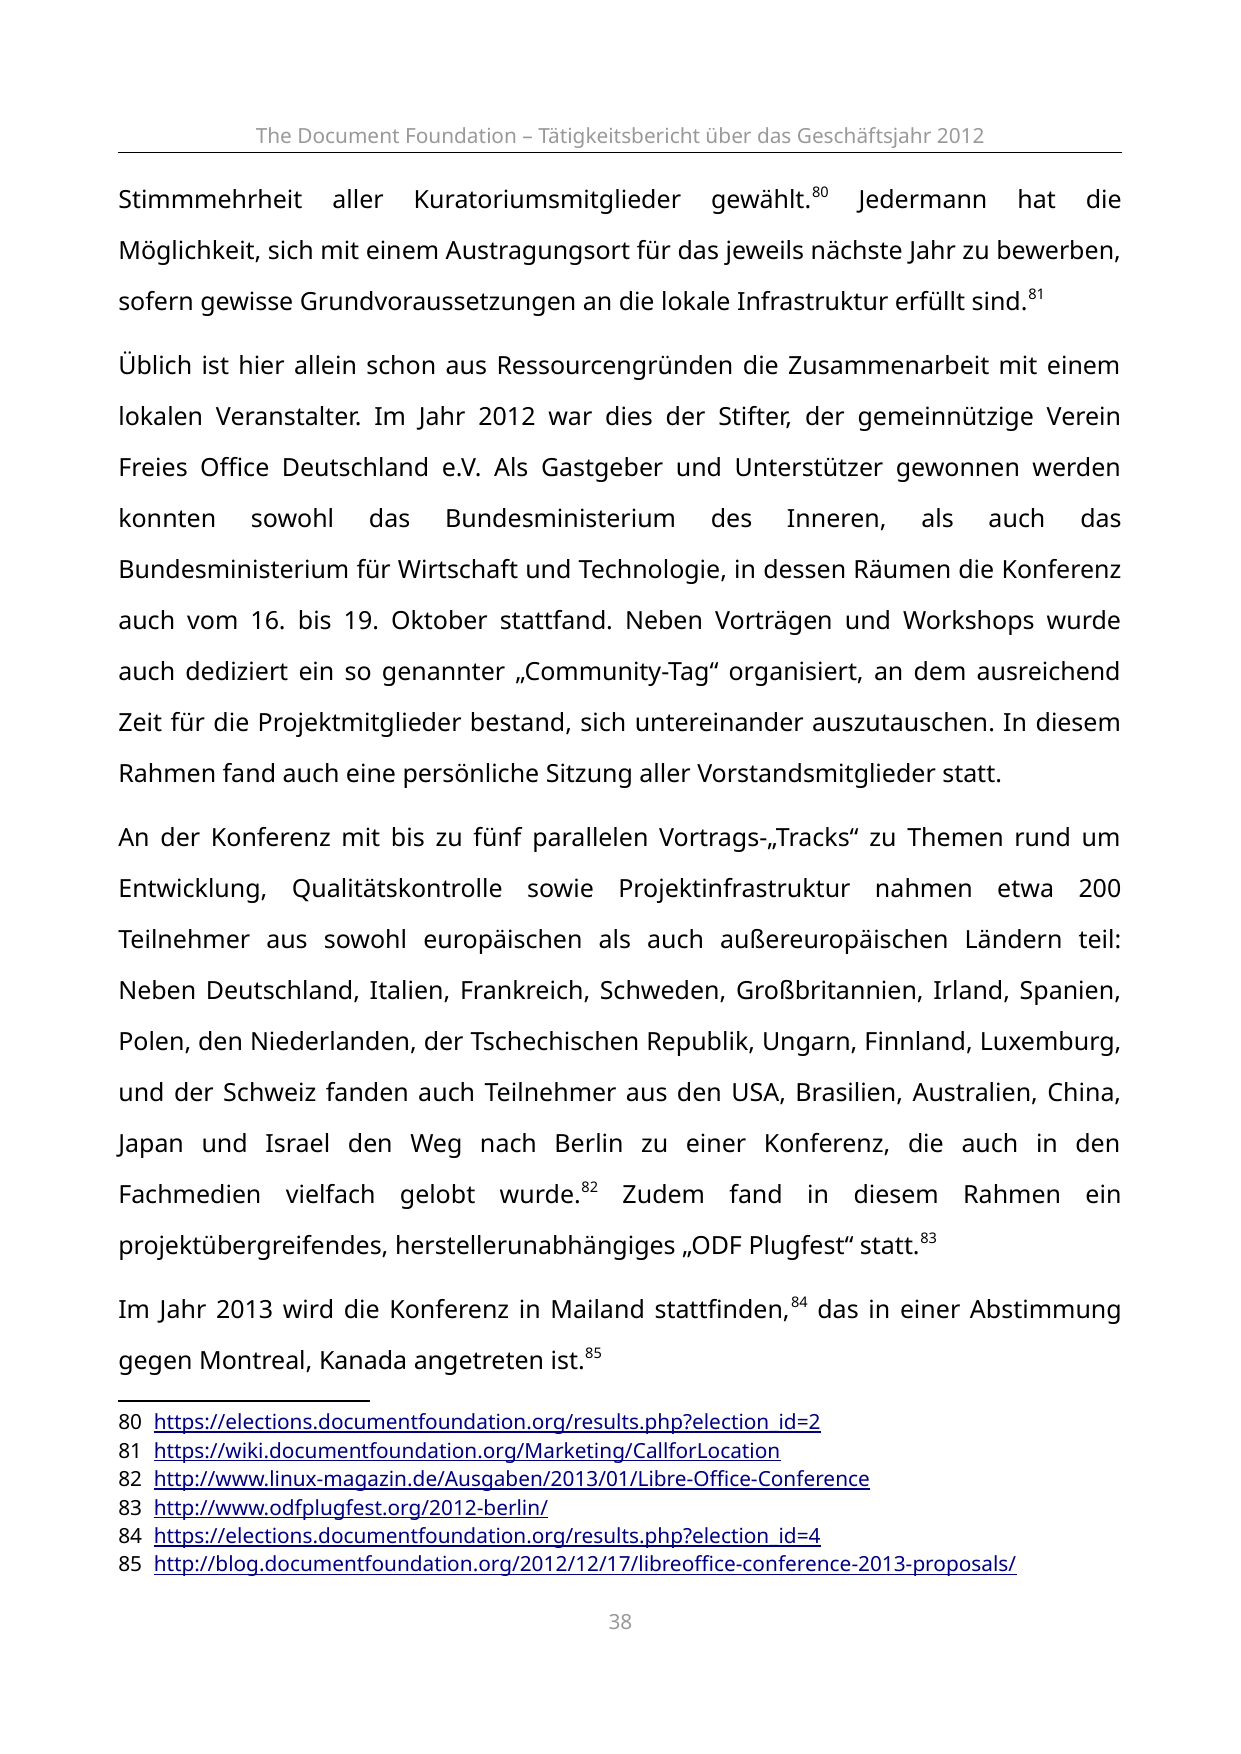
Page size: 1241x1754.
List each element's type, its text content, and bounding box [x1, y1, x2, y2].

text https://elections.documentfoundation.org/results.php?election_id=2 [118, 1407, 1122, 1436]
text http://blog.documentfoundation.org/2012/12/17/libreoffice-conference-2013-proposals/ [118, 1549, 1122, 1578]
text An der Konferenz mit bis zu fünf parallelen Vortrags-„Tracks“ zu Themen rund um Entwicklung, Qualitätskontrolle sowie Projektinfrastruktur nahmen etwa 200 Teilnehmer aus sowohl europäischen als auch außereuropäischen Ländern teil: Neben Deutschland, Italien, Frankreich, Schweden, Großbritannien, Irland, Spanien, Polen, den Niederlanden, der Tschechischen Republik, Ungarn, Finnland, Luxemburg, und der Schweiz fanden auch Teilnehmer aus den USA, Brasilien, Australien, China, Japan und Israel den Weg nach Berlin zu einer Konferenz, die auch in den Fachmedien vielfach gelobt wurde. Zudem fand in diesem Rahmen ein projektübergreifendes, herstellerunabhängiges „ODF Plugfest“ statt. [118, 819, 1122, 1262]
text http://www.linux-magazin.de/Ausgaben/2013/01/Libre-Office-Conference [118, 1464, 1122, 1493]
text Üblich ist hier allein schon aus Ressourcengründen die Zusammenarbeit mit einem lokalen Veranstalter. Im Jahr 2012 war dies der Stifter, der gemeinnützige Verein Freies Office Deutschland e.V. Als Gastgeber und Unterstützer gewonnen werden konnten sowohl das Bundesministerium des Inneren, als auch das Bundesministerium für Wirtschaft und Technologie, in dessen Räumen die Konferenz auch vom 16. bis 19. Oktober stattfand. Neben Vorträgen und Workshops wurde auch dediziert ein so genannter „Community-Tag“ organisiert, an dem ausreichend Zeit für die Projektmitglieder bestand, sich untereinander auszutauschen. In diesem Rahmen fand auch eine persönliche Sitzung aller Vorstandsmitglieder statt. [118, 348, 1122, 790]
text https://wiki.documentfoundation.org/Marketing/CallforLocation [118, 1436, 1122, 1464]
text Im Jahr 2013 wird die Konferenz in Mailand stattfinden, das in einer Abstimmung gegen Montreal, Kanada angetreten ist. [118, 1291, 1122, 1376]
text Stimmmehrheit aller Kuratoriumsmitglieder gewählt. Jedermann hat die Möglichkeit, sich mit einem Austragungsort für das jeweils nächste Jahr zu bewerben, sofern gewisse Grundvoraussetzungen an die lokale Infrastruktur erfüllt sind. [118, 182, 1122, 318]
text https://elections.documentfoundation.org/results.php?election_id=4 [118, 1521, 1122, 1549]
text http://www.odfplugfest.org/2012-berlin/ [118, 1493, 1122, 1521]
